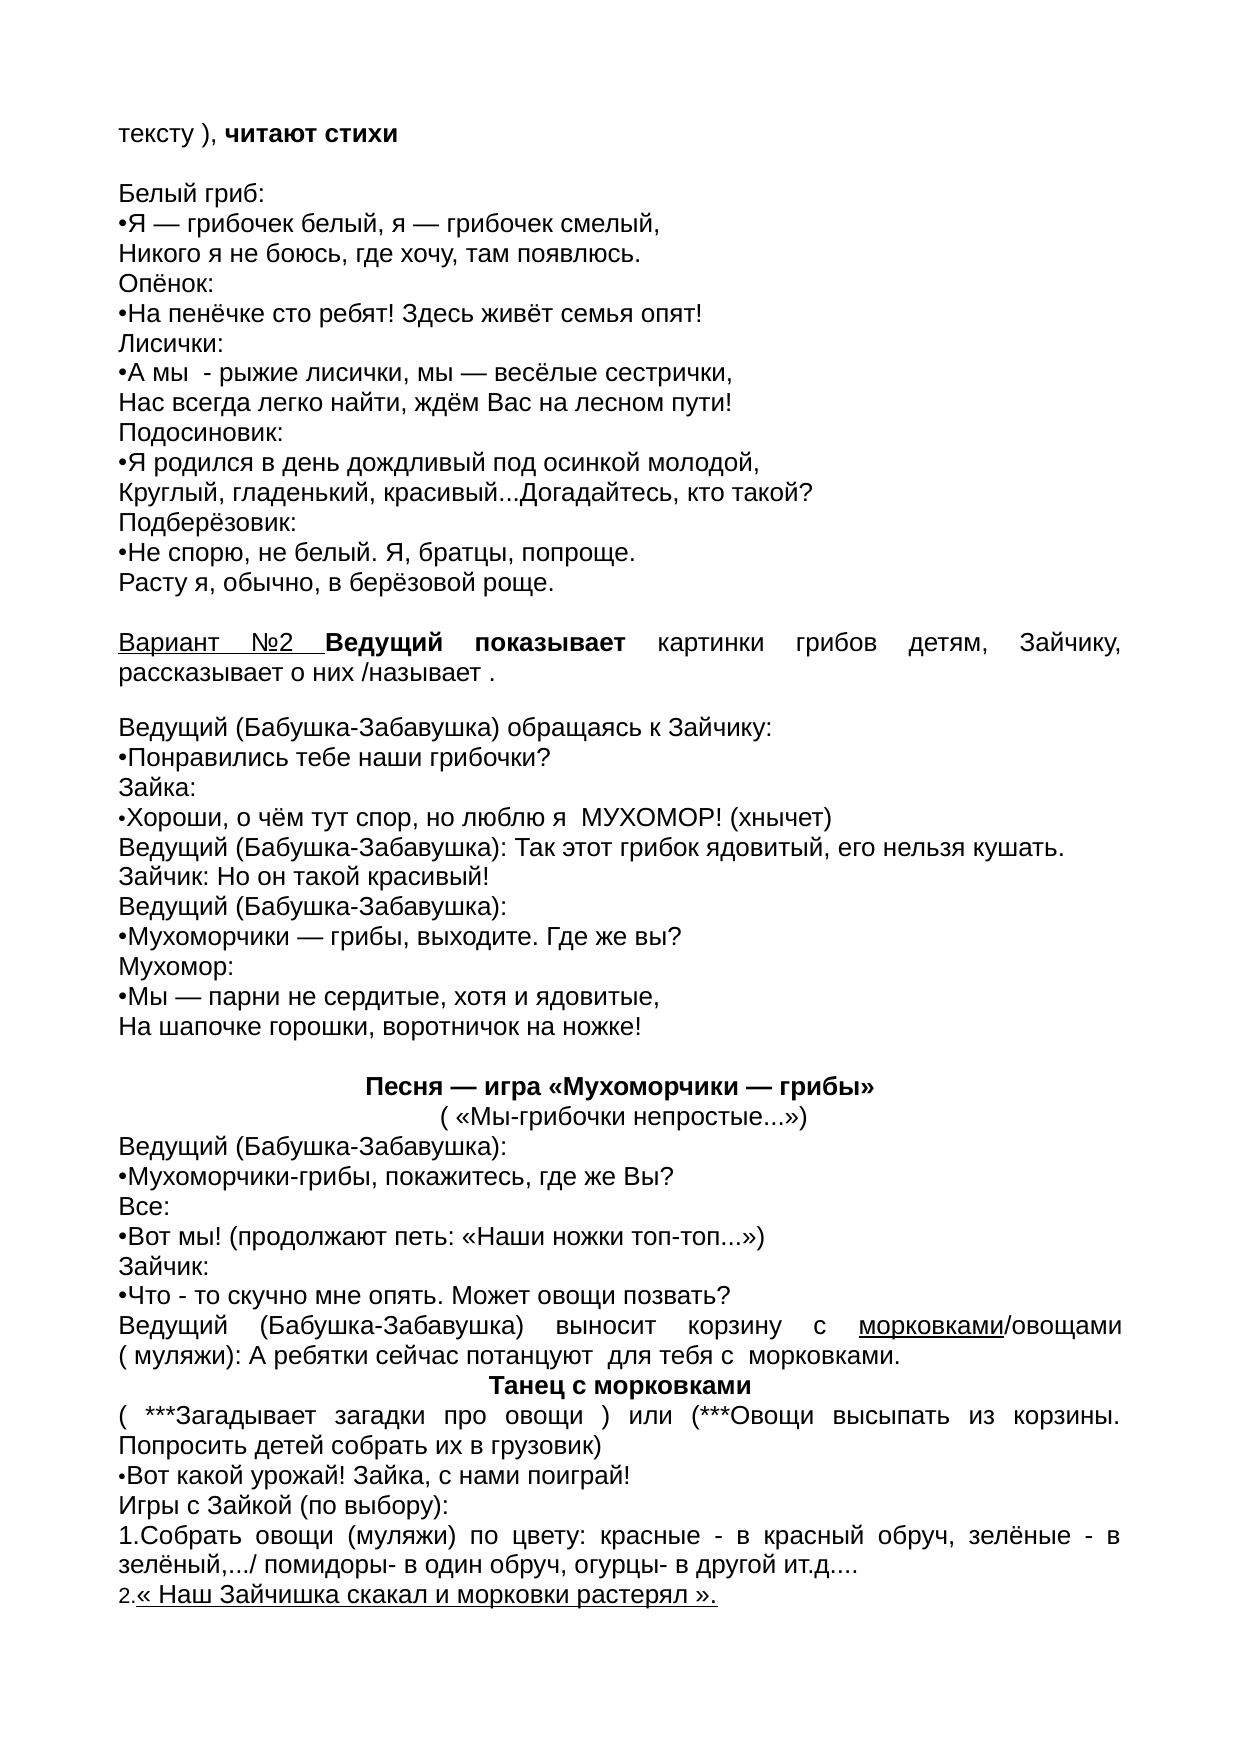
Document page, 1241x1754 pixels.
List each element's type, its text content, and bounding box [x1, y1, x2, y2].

text тексту ), читают стихи [118, 118, 1122, 148]
text Ведущий (Бабушка-Забавушка) обращаясь к Зайчику: [118, 712, 1122, 742]
text Песня — игра «Мухоморчики — грибы» [118, 1071, 1122, 1101]
text На шапочке горошки, воротничок на ножке! [118, 1011, 1122, 1041]
text Никого я не боюсь, где хочу, там появлюсь. [118, 238, 1122, 268]
text Лисички: [118, 328, 1122, 357]
text Мухомор: [118, 951, 1122, 981]
list Мухоморчики-грибы, покажитесь, где же Вы? [118, 1161, 1122, 1191]
text Ведущий (Бабушка-Забавушка): Так этот грибок ядовитый, его нельзя кушать. [118, 832, 1122, 861]
list Что - то скучно мне опять. Может овощи позвать? [118, 1280, 1122, 1310]
text Зайка: [118, 772, 1122, 802]
text Все: [118, 1191, 1122, 1221]
text Белый гриб: [118, 178, 1122, 208]
text Опёнок: [118, 268, 1122, 298]
text Нас всегда легко найти, ждём Вас на лесном пути! [118, 387, 1122, 417]
text Подберёзовик: [118, 507, 1122, 537]
list Мы — парни не сердитые, хотя и ядовитые, [118, 981, 1122, 1011]
list Вот какой урожай! Зайка, с нами поиграй! [118, 1460, 1122, 1490]
list Собрать овощи (муляжи) по цвету: красные - в красный обруч, зелёные - в зелёный,.../ помидоры- в один обруч, огурцы- в другой ит.д.... [118, 1520, 1122, 1579]
text Зайчик: [118, 1251, 1122, 1280]
text Круглый, гладенький, красивый...Догадайтесь, кто такой? [118, 477, 1122, 507]
text Вариант №2 Ведущий показывает картинки грибов детям, Зайчику, рассказывает о них /называет . [118, 627, 1122, 687]
list Понравились тебе наши грибочки? [118, 742, 1122, 772]
list Я — грибочек белый, я — грибочек смелый, [118, 208, 1122, 238]
list На пенёчке сто ребят! Здесь живёт семья опят! [118, 298, 1122, 328]
list Я родился в день дождливый под осинкой молодой, [118, 447, 1122, 477]
list Не спорю, не белый. Я, братцы, попроще. [118, 537, 1122, 567]
text Игры с Зайкой (по выбору): [118, 1490, 1122, 1520]
list А мы - рыжие лисички, мы — весёлые сестрички, [118, 357, 1122, 387]
text Подосиновик: [118, 417, 1122, 447]
text Зайчик: Но он такой красивый! [118, 861, 1122, 891]
text Танец с морковками [118, 1370, 1122, 1400]
text Ведущий (Бабушка-Забавушка) выносит корзину с морковками/овощами ( муляжи): А ребятки сейчас потанцуют для тебя с морковками. [118, 1310, 1122, 1370]
text Ведущий (Бабушка-Забавушка): [118, 891, 1122, 921]
text ( «Мы-грибочки непростые...») [118, 1101, 1122, 1131]
list Вот мы! (продолжают петь: «Наши ножки топ-топ...») [118, 1221, 1122, 1251]
text Расту я, обычно, в берёзовой роще. [118, 567, 1122, 597]
list « Наш Зайчишка скакал и морковки растерял ». [118, 1579, 1122, 1609]
list Мухоморчики — грибы, выходите. Где же вы? [118, 921, 1122, 951]
text ( ***Загадывает загадки про овощи ) или (***Овощи высыпать из корзины. Попросить детей собрать их в грузовик) [118, 1400, 1122, 1460]
list Хороши, о чём тут спор, но люблю я МУХОМОР! (хнычет) [118, 802, 1122, 832]
text Ведущий (Бабушка-Забавушка): [118, 1131, 1122, 1161]
